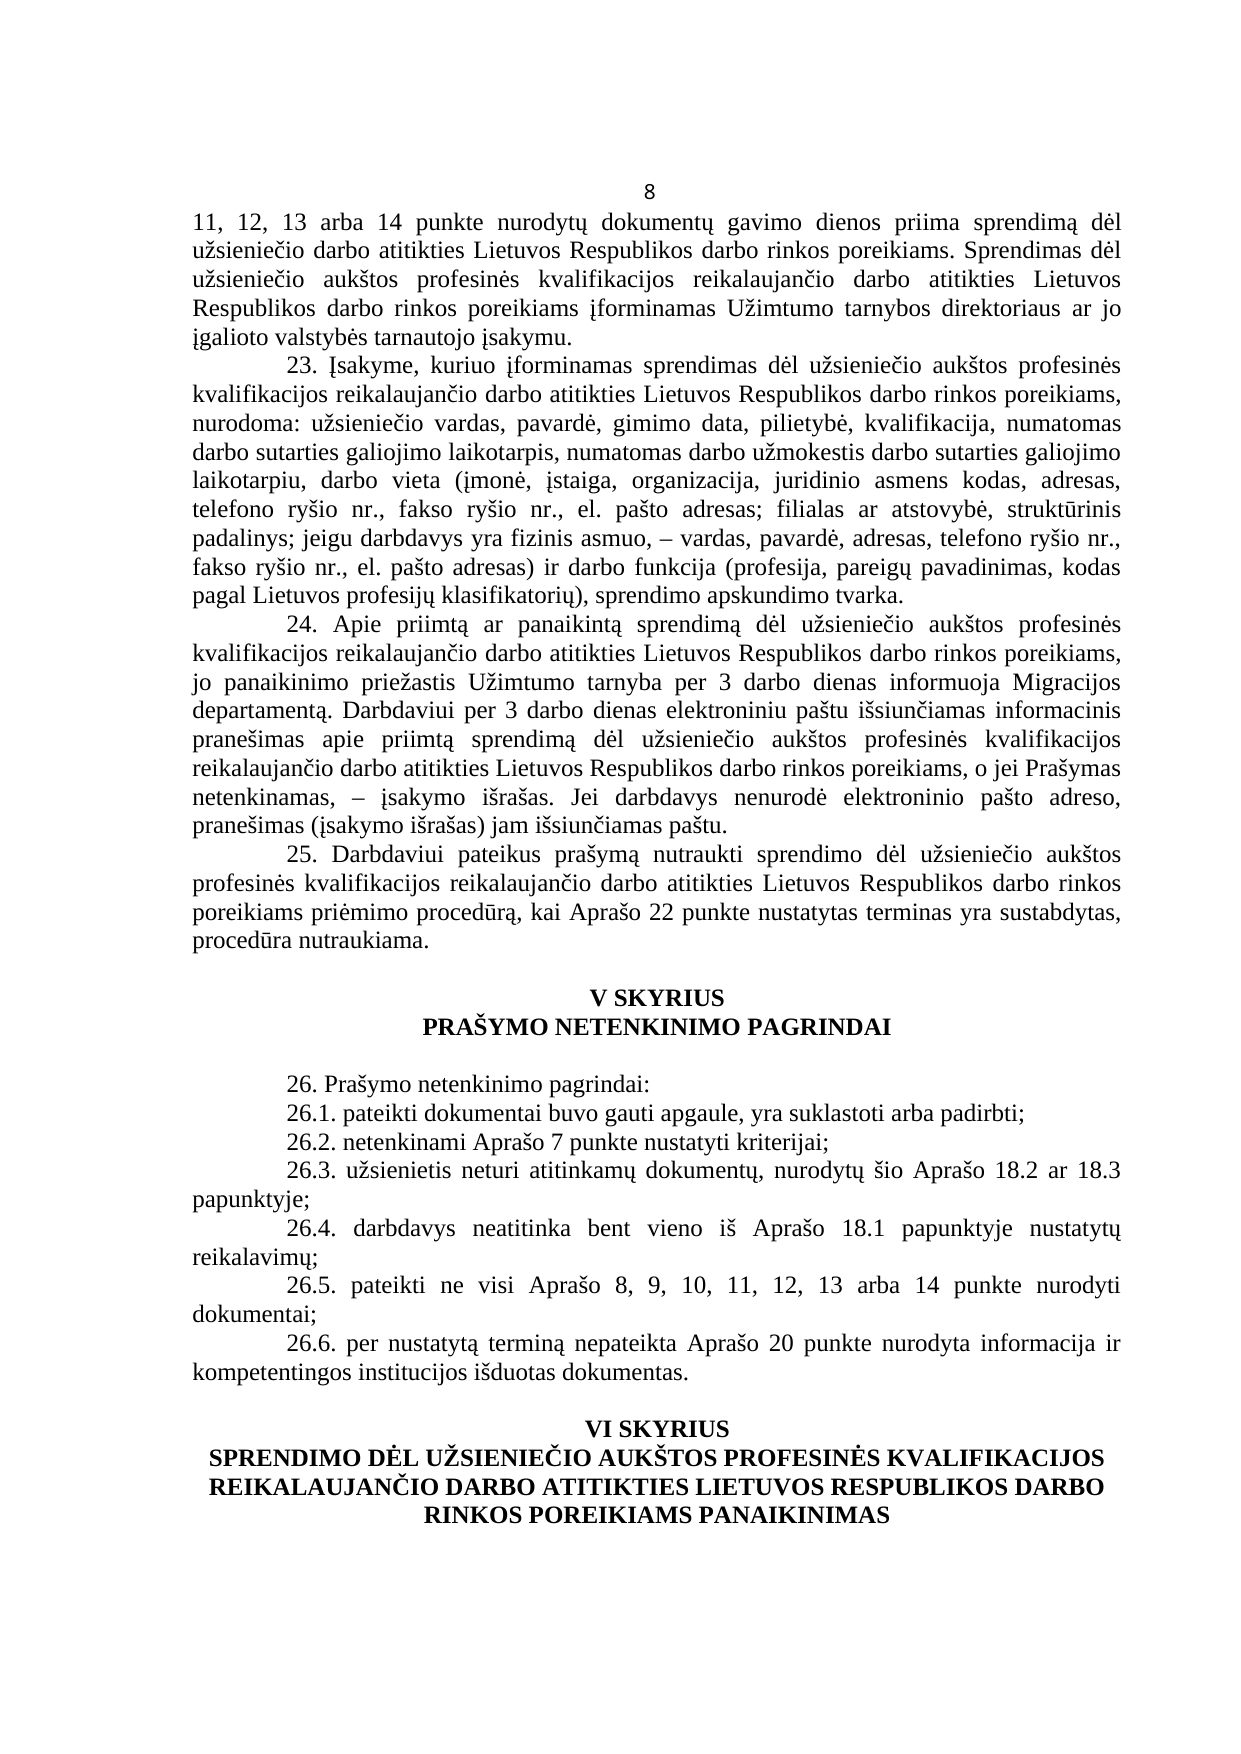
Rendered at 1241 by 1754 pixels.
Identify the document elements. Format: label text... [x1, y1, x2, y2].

text 26. Prašymo netenkinimo pagrindai: [192, 1069, 1122, 1098]
text 26.2. netenkinami Aprašo 7 punkte nustatyti kriterijai; [192, 1127, 1122, 1155]
text V SKYRIUS [192, 983, 1122, 1012]
text 26.4. darbdavys neatitinka bent vieno iš Aprašo 18.1 papunktyje nustatytų reikalavimų; [192, 1213, 1122, 1270]
text 26.1. pateikti dokumentai buvo gauti apgaule, yra suklastoti arba padirbti; [192, 1098, 1122, 1127]
text 26.6. per nustatytą terminą nepateikta Aprašo 20 punkte nurodyta informacija ir kompetentingos institucijos išduotas dokumentas. [192, 1328, 1122, 1385]
text SPRENDIMO DĖL UŽSIENIEČIO AUKŠTOS PROFESINĖS KVALIFIKACIJOS REIKALAUJANČIO DARBO ATITIKTIES LIETUVOS RESPUBLIKOS DARBO RINKOS POREIKIAMS PANAIKINIMAS [192, 1443, 1122, 1529]
text 11, 12, 13 arba 14 punkte nurodytų dokumentų gavimo dienos priima sprendimą dėl užsieniečio darbo atitikties Lietuvos Respublikos darbo rinkos poreikiams. Sprendimas dėl užsieniečio aukštos profesinės kvalifikacijos reikalaujančio darbo atitikties Lietuvos Respublikos darbo rinkos poreikiams įforminamas Užimtumo tarnybos direktoriaus ar jo įgalioto valstybės tarnautojo įsakymu. [192, 207, 1122, 350]
text 26.5. pateikti ne visi Aprašo 8, 9, 10, 11, 12, 13 arba 14 punkte nurodyti dokumentai; [192, 1270, 1122, 1328]
text PRAŠYMO NETENKINIMO PAGRINDAI [192, 1012, 1122, 1040]
text VI SKYRIUS [192, 1414, 1122, 1443]
text 25. Darbdaviui pateikus prašymą nutraukti sprendimo dėl užsieniečio aukštos profesinės kvalifikacijos reikalaujančio darbo atitikties Lietuvos Respublikos darbo rinkos poreikiams priėmimo procedūrą, kai Aprašo 22 punkte nustatytas terminas yra sustabdytas, procedūra nutraukiama. [192, 839, 1122, 954]
text 26.3. užsienietis neturi atitinkamų dokumentų, nurodytų šio Aprašo 18.2 ar 18.3 papunktyje; [192, 1155, 1122, 1213]
text 24. Apie priimtą ar panaikintą sprendimą dėl užsieniečio aukštos profesinės kvalifikacijos reikalaujančio darbo atitikties Lietuvos Respublikos darbo rinkos poreikiams, jo panaikinimo priežastis Užimtumo tarnyba per 3 darbo dienas informuoja Migracijos departamentą. Darbdaviui per 3 darbo dienas elektroniniu paštu išsiunčiamas informacinis pranešimas apie priimtą sprendimą dėl užsieniečio aukštos profesinės kvalifikacijos reikalaujančio darbo atitikties Lietuvos Respublikos darbo rinkos poreikiams, o jei Prašymas netenkinamas, – įsakymo išrašas. Jei darbdavys nenurodė elektroninio pašto adreso, pranešimas (įsakymo išrašas) jam išsiunčiamas paštu. [192, 609, 1122, 839]
text 23. Įsakyme, kuriuo įforminamas sprendimas dėl užsieniečio aukštos profesinės kvalifikacijos reikalaujančio darbo atitikties Lietuvos Respublikos darbo rinkos poreikiams, nurodoma: užsieniečio vardas, pavardė, gimimo data, pilietybė, kvalifikacija, numatomas darbo sutarties galiojimo laikotarpis, numatomas darbo užmokestis darbo sutarties galiojimo laikotarpiu, darbo vieta (įmonė, įstaiga, organizacija, juridinio asmens kodas, adresas, telefono ryšio nr., fakso ryšio nr., el. pašto adresas; filialas ar atstovybė, struktūrinis padalinys; jeigu darbdavys yra fizinis asmuo, – vardas, pavardė, adresas, telefono ryšio nr., fakso ryšio nr., el. pašto adresas) ir darbo funkcija (profesija, pareigų pavadinimas, kodas pagal Lietuvos profesijų klasifikatorių), sprendimo apskundimo tvarka. [192, 350, 1122, 609]
